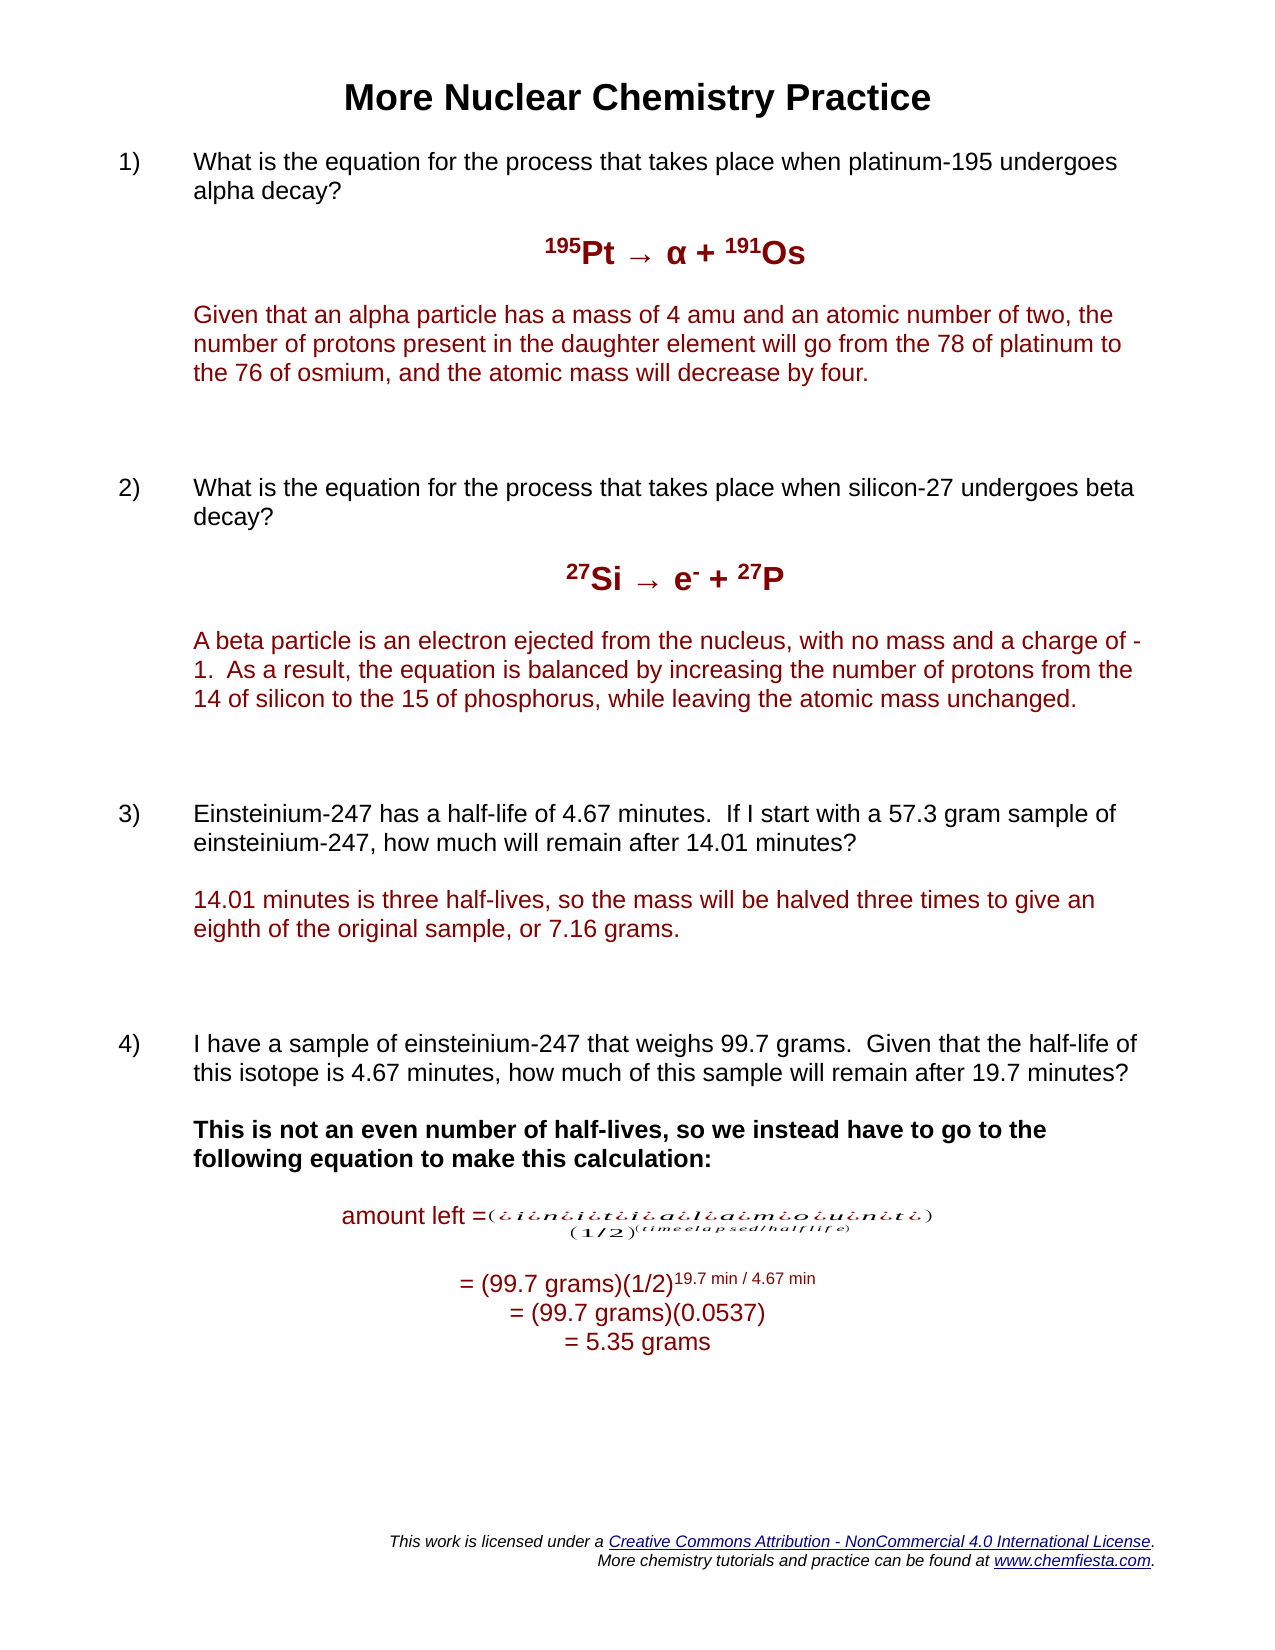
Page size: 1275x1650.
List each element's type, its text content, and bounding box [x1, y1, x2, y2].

text = (99.7 grams)(0.0537) [118, 1298, 1157, 1327]
text 27Si → e- + 27P [118, 559, 1157, 597]
text = (99.7 grams)(1/2)19.7 min / 4.67 min [118, 1269, 1157, 1298]
text Given that an alpha particle has a mass of 4 amu and an atomic number of two, the number of protons present in the daughter element will go from the 78 of platinum to the 76 of osmium, and the atomic mass will decrease by four. [118, 300, 1157, 387]
text 14.01 minutes is three half-lives, so the mass will be halved three times to give an eighth of the original sample, or 7.16 grams. [118, 885, 1157, 942]
text A beta particle is an electron ejected from the nucleus, with no mass and a charge of -1. As a result, the equation is balanced by increasing the number of protons from the 14 of silicon to the 15 of phosphorus, while leaving the atomic mass unchanged. [118, 626, 1157, 712]
text amount left = [118, 1201, 1157, 1240]
text This is not an even number of half-lives, so we instead have to go to the following equation to make this calculation: [118, 1115, 1157, 1172]
text 195Pt → α + 191Os [118, 233, 1157, 272]
text 4) I have a sample of einsteinium-247 that weighs 99.7 grams. Given that the half-life of this isotope is 4.67 minutes, how much of this sample will remain after 19.7 minutes? [118, 1029, 1157, 1086]
text More Nuclear Chemistry Practice [118, 75, 1157, 118]
text 2) What is the equation for the process that takes place when silicon-27 undergoes beta decay? [118, 473, 1157, 530]
text 1) What is the equation for the process that takes place when platinum-195 undergoes alpha decay? [118, 147, 1157, 204]
text 3) Einsteinium-247 has a half-life of 4.67 minutes. If I start with a 57.3 gram sample of einsteinium-247, how much will remain after 14.01 minutes? [118, 799, 1157, 856]
text = 5.35 grams [118, 1327, 1157, 1355]
